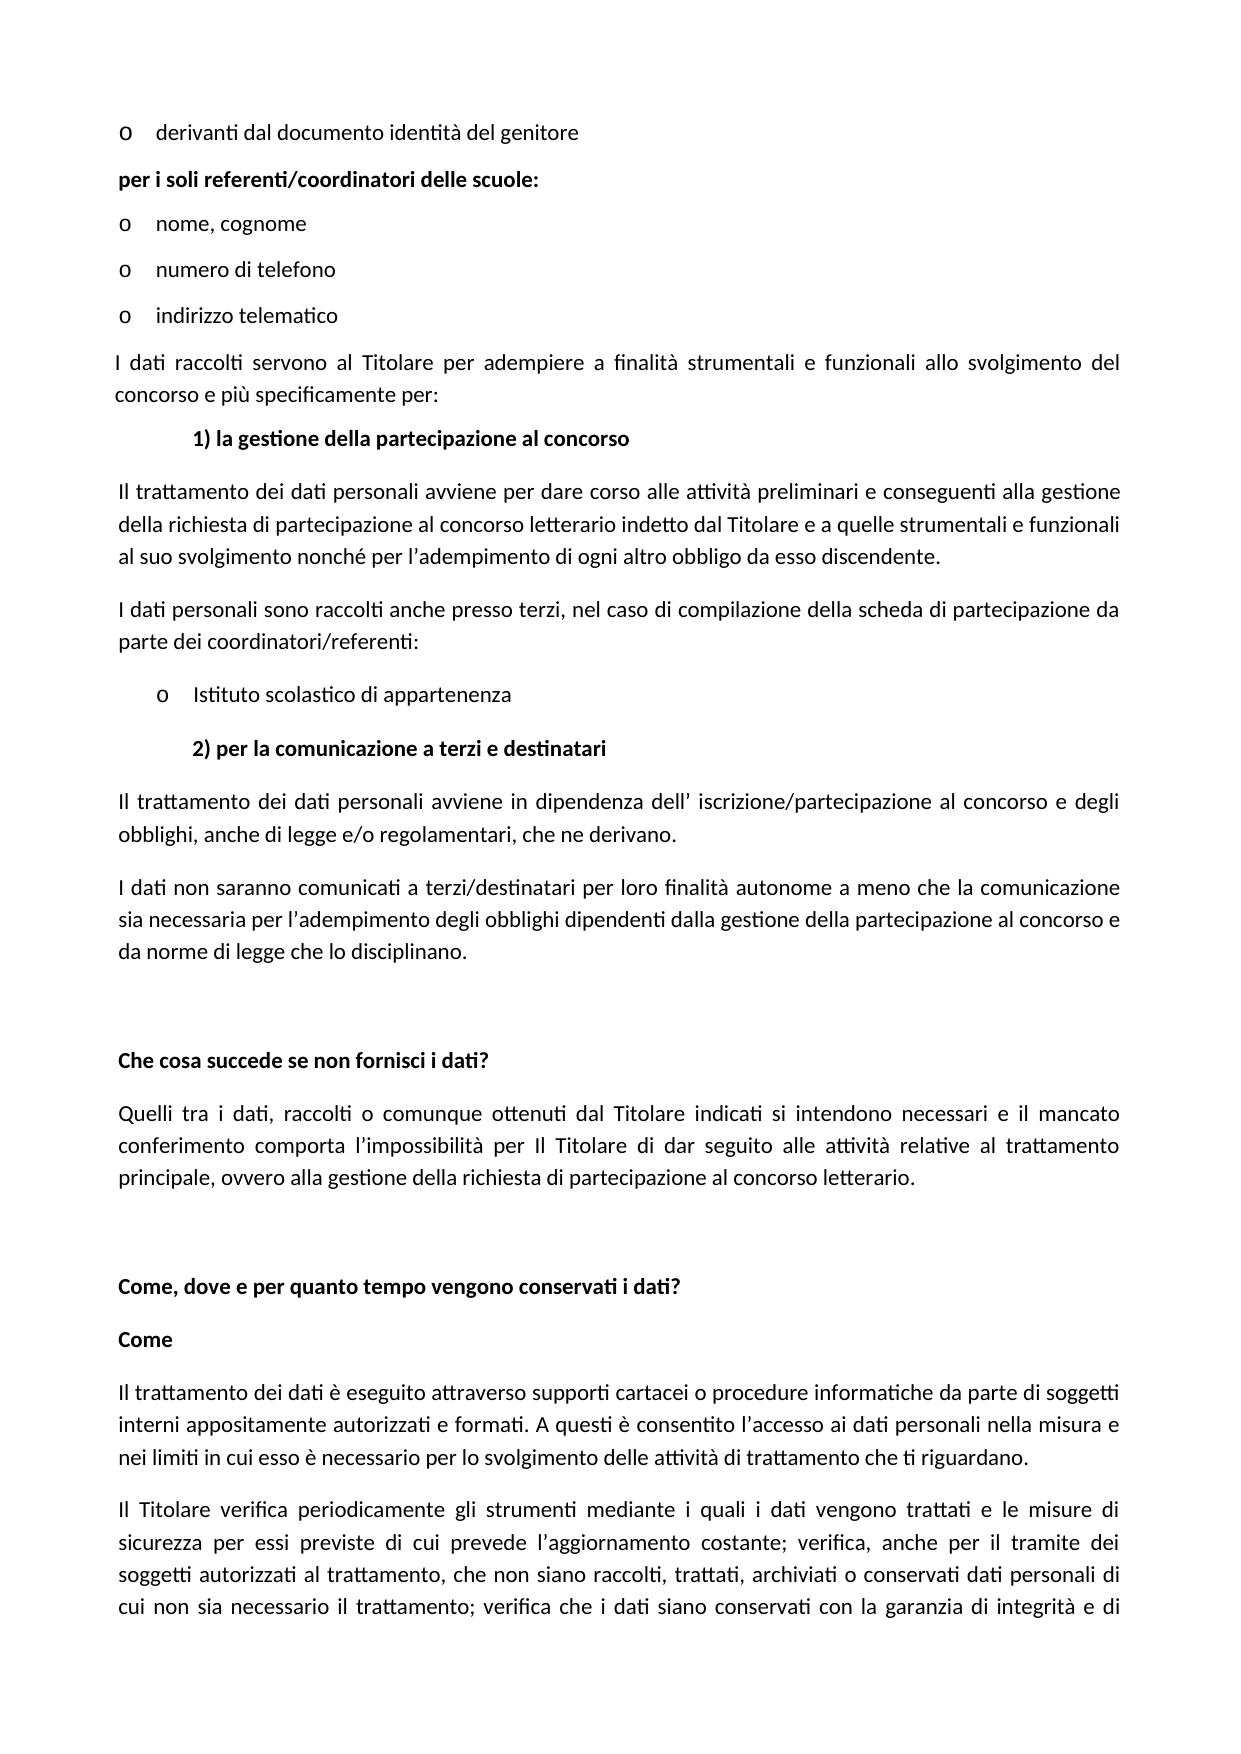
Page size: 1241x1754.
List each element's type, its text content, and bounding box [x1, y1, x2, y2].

text per i soli referenti/coordinatori delle scuole: [118, 165, 1122, 193]
text Quelli tra i dati, raccolti o comunque ottenuti dal Titolare indicati si intendono necessari e il mancato conferimento comporta l’impossibilità per Il Titolare di dar seguito alle attività relative al trattamento principale, ovvero alla gestione della richiesta di partecipazione al concorso letterario. [118, 1099, 1122, 1191]
text Che cosa succede se non fornisci i dati? [118, 1046, 1122, 1074]
text I dati non saranno comunicati a terzi/destinatari per loro finalità autonome a meno che la comunicazione sia necessaria per l’adempimento degli obblighi dipendenti dalla gestione della partecipazione al concorso e da norme di legge che lo disciplinano. [118, 873, 1122, 965]
text Come, dove e per quanto tempo vengono conservati i dati? [118, 1272, 1122, 1300]
text Il trattamento dei dati personali avviene per dare corso alle attività preliminari e conseguenti alla gestione della richiesta di partecipazione al concorso letterario indetto dal Titolare e a quelle strumentali e funzionali al suo svolgimento nonché per l’adempimento di ogni altro obbligo da esso discendente. [118, 477, 1122, 570]
text I dati personali sono raccolti anche presso terzi, nel caso di compilazione della scheda di partecipazione da parte dei coordinatori/referenti: [118, 595, 1122, 655]
list indirizzo telematico [118, 302, 1122, 331]
text Il Titolare verifica periodicamente gli strumenti mediante i quali i dati vengono trattati e le misure di sicurezza per essi previste di cui prevede l’aggiornamento costante; verifica, anche per il tramite dei soggetti autorizzati al trattamento, che non siano raccolti, trattati, archiviati o conservati dati personali di cui non sia necessario il trattamento; verifica che i dati siano conservati con la garanzia di integrità e di [118, 1496, 1122, 1620]
list Istituto scolastico di appartenenza [156, 680, 1122, 709]
text Il trattamento dei dati personali avviene in dipendenza dell’ iscrizione/partecipazione al concorso e degli obblighi, anche di legge e/o regolamentari, che ne derivano. [118, 787, 1122, 848]
text 1) la gestione della partecipazione al concorso [118, 424, 1122, 452]
text 2) per la comunicazione a terzi e destinatari [118, 734, 1122, 762]
list derivanti dal documento identità del genitore [118, 118, 1122, 148]
text I dati raccolti servono al Titolare per adempiere a finalità strumentali e funzionali allo svolgimento del concorso e più specificamente per: [114, 348, 1122, 408]
list numero di telefono [118, 256, 1122, 285]
text Il trattamento dei dati è eseguito attraverso supporti cartacei o procedure informatiche da parte di soggetti interni appositamente autorizzati e formati. A questi è consentito l’accesso ai dati personali nella misura e nei limiti in cui esso è necessario per lo svolgimento delle attività di trattamento che ti riguardano. [118, 1378, 1122, 1471]
list nome, cognome [118, 209, 1122, 239]
text Come [118, 1325, 1122, 1353]
